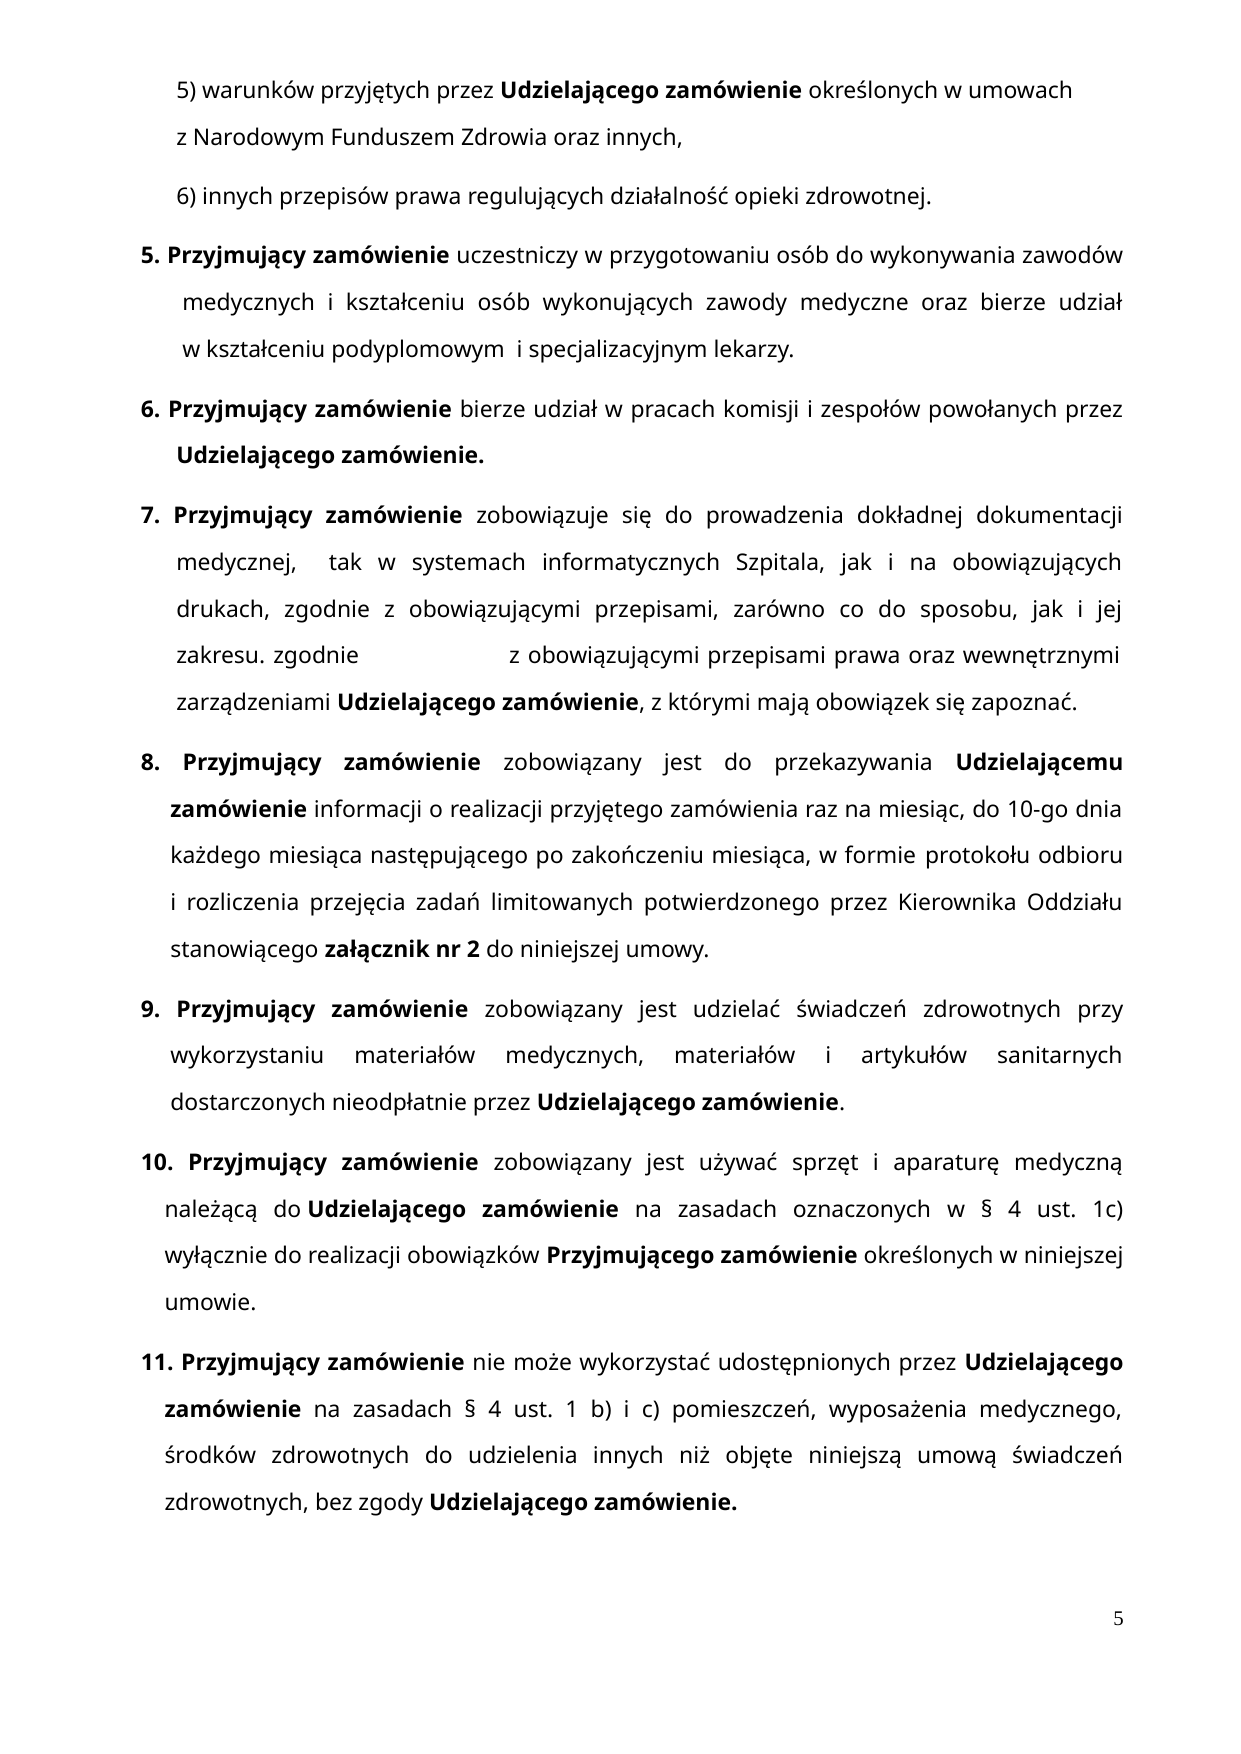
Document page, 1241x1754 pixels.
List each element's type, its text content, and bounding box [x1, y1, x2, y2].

text 5. Przyjmujący zamówienie uczestniczy w przygotowaniu osób do wykonywania zawodów medycznych i kształceniu osób wykonujących zawody medyczne oraz bierze udział w kształceniu podyplomowym i specjalizacyjnym lekarzy. [141, 239, 1123, 364]
text 10. Przyjmujący zamówienie zobowiązany jest używać sprzęt i aparaturę medyczną należącą do Udzielającego zamówienie na zasadach oznaczonych w § 4 ust. 1c) wyłącznie do realizacji obowiązków Przyjmującego zamówienie określonych w niniejszej umowie. [141, 1146, 1123, 1317]
text 6. Przyjmujący zamówienie bierze udział w pracach komisji i zespołów powołanych przez Udzielającego zamówienie. [141, 392, 1123, 471]
text 8. Przyjmujący zamówienie zobowiązany jest do przekazywania Udzielającemu zamówienie informacji o realizacji przyjętego zamówienia raz na miesiąc, do 10-go dnia każdego miesiąca następującego po zakończeniu miesiąca, w formie protokołu odbioru i rozliczenia przejęcia zadań limitowanych potwierdzonego przez Kierownika Oddziału stanowiącego załącznik nr 2 do niniejszej umowy. [141, 746, 1123, 964]
text 11. Przyjmujący zamówienie nie może wykorzystać udostępnionych przez Udzielającego zamówienie na zasadach § 4 ust. 1 b) i c) pomieszczeń, wyposażenia medycznego, środków zdrowotnych do udzielenia innych niż objęte niniejszą umową świadczeń zdrowotnych, bez zgody Udzielającego zamówienie. [141, 1346, 1123, 1517]
list 5) warunków przyjętych przez Udzielającego zamówienie określonych w umowach z Narodowym Funduszem Zdrowia oraz innych, [176, 74, 1123, 152]
list 6) innych przepisów prawa regulujących działalność opieki zdrowotnej. [170, 180, 1123, 211]
text 7. Przyjmujący zamówienie zobowiązuje się do prowadzenia dokładnej dokumentacji medycznej, tak w systemach informatycznych Szpitala, jak i na obowiązujących drukach, zgodnie z obowiązującymi przepisami, zarówno co do sposobu, jak i jej zakresu. zgodnie z obowiązującymi przepisami prawa oraz wewnętrznymi zarządzeniami Udzielającego zamówienie, z którymi mają obowiązek się zapoznać. [141, 499, 1123, 717]
text 9. Przyjmujący zamówienie zobowiązany jest udzielać świadczeń zdrowotnych przy wykorzystaniu materiałów medycznych, materiałów i artykułów sanitarnych dostarczonych nieodpłatnie przez Udzielającego zamówienie. [141, 992, 1123, 1117]
